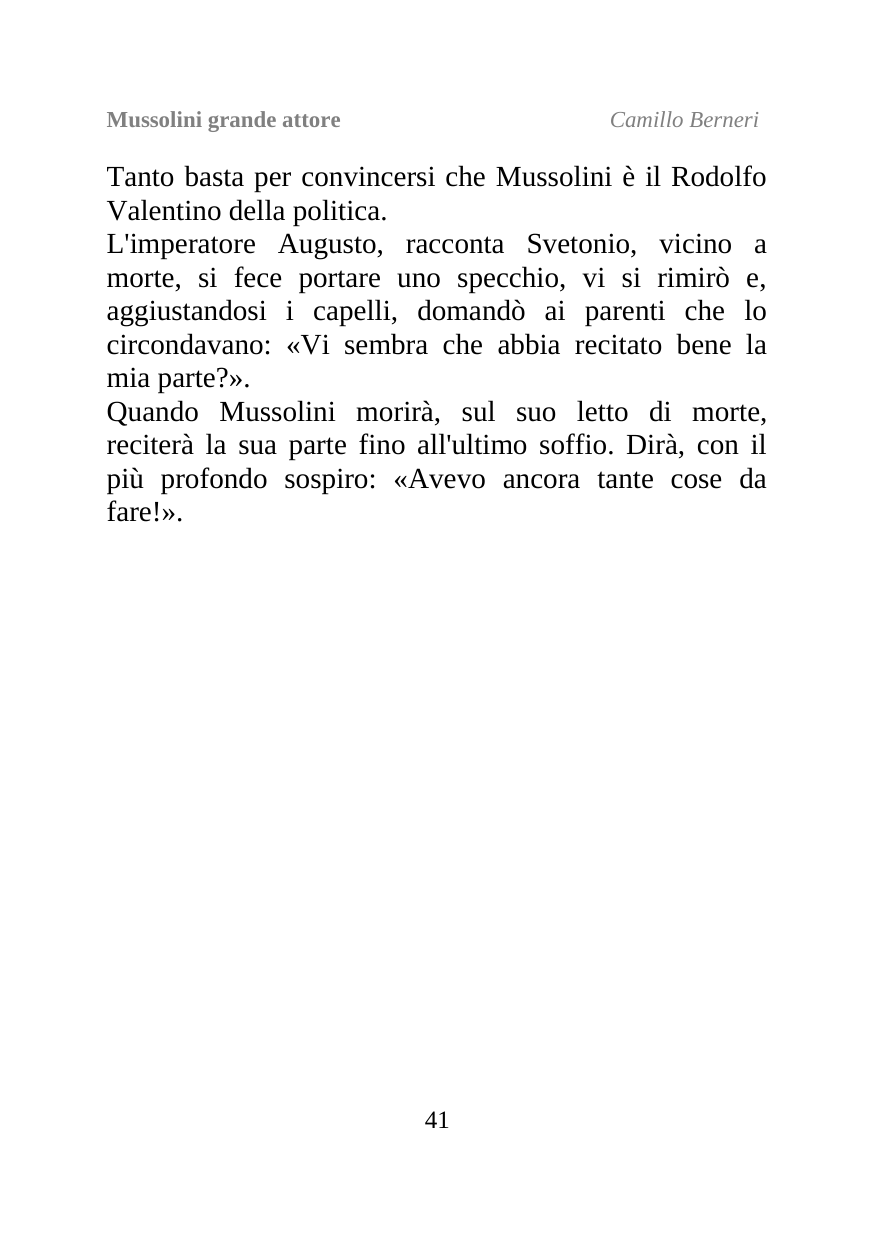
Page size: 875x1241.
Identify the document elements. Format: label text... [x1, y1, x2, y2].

text Tanto basta per convincersi che Mussolini è il Rodolfo Valentino della politica. [106, 159, 768, 226]
text Quando Mussolini morirà, sul suo letto di morte, reciterà la sua parte fino all'ultimo soffio. Dirà, con il più profondo sospiro: «Avevo ancora tante cose da fare!». [106, 394, 768, 528]
text L'imperatore Augusto, racconta Svetonio, vicino a morte, si fece portare uno specchio, vi si rimirò e, aggiustandosi i capelli, domandò ai parenti che lo circondavano: «Vi sembra che abbia recitato bene la mia parte?». [106, 226, 768, 394]
